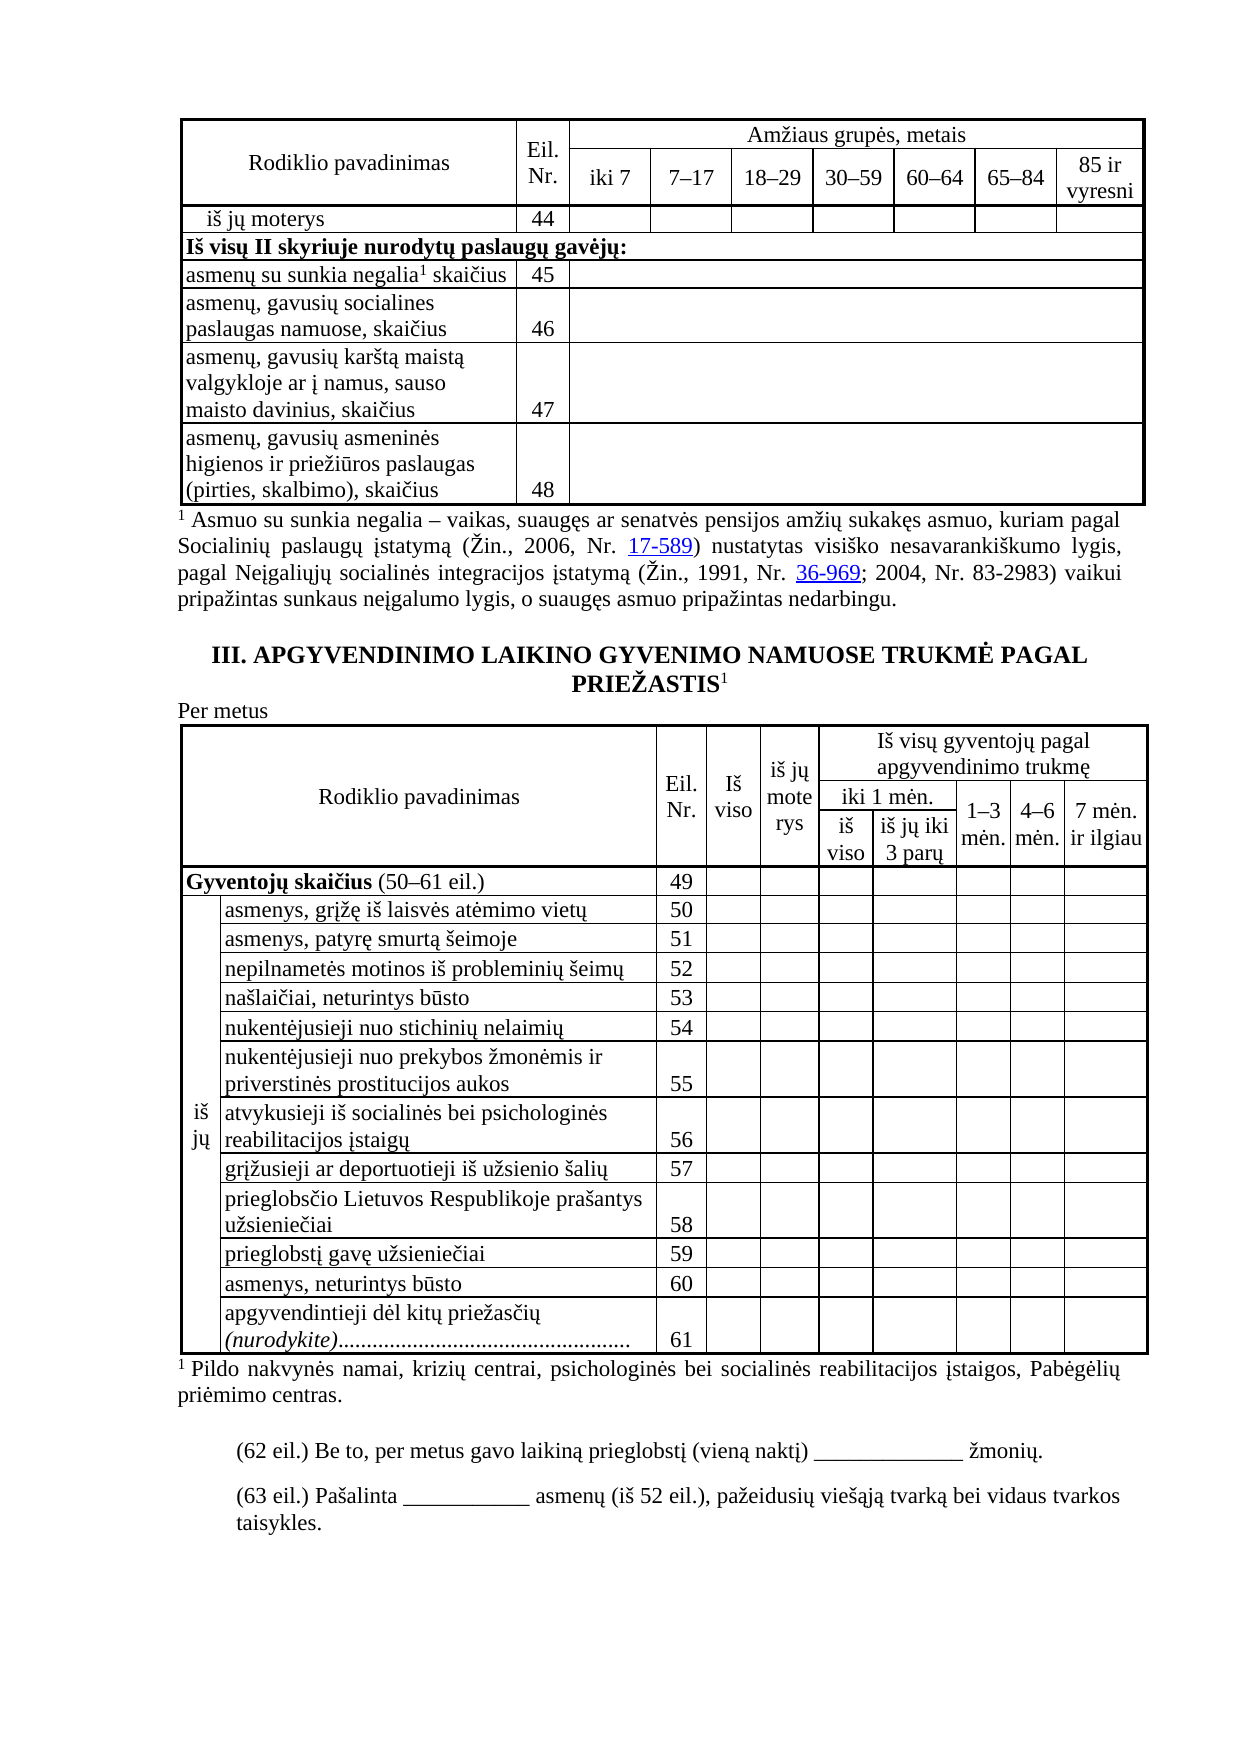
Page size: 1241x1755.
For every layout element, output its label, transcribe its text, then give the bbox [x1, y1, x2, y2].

table_cell prieglobstį gavę užsieniečiai [221, 1239, 656, 1267]
table_cell [820, 1268, 872, 1296]
table_cell [761, 953, 818, 981]
table_cell [707, 983, 760, 1011]
table_cell 7–17 [651, 149, 731, 203]
table_cell 61 [657, 1298, 706, 1352]
table_cell [707, 1042, 760, 1096]
table_cell [874, 924, 956, 952]
table_header iš jų moterys [761, 727, 818, 865]
table_cell [1065, 1154, 1146, 1181]
table_cell 60–64 [895, 149, 974, 203]
table_cell [1060, 868, 1064, 894]
table_cell [1011, 1298, 1064, 1352]
table_cell 46 [517, 289, 569, 341]
table_cell [1065, 1098, 1146, 1152]
table_cell [1011, 1098, 1064, 1152]
table_cell [820, 1183, 872, 1237]
table_cell [820, 1098, 872, 1152]
table_cell [570, 424, 1142, 503]
table_cell [1011, 1042, 1064, 1096]
table_cell [756, 868, 760, 894]
table_cell [707, 1239, 760, 1267]
table_cell [707, 1268, 760, 1296]
table_cell iš jų [183, 896, 220, 1352]
table_cell 60 [657, 1268, 706, 1296]
table_header Rodiklio pavadinimas [183, 121, 516, 203]
table_cell 44 [565, 207, 569, 231]
table_cell [957, 868, 961, 894]
table_cell [1011, 1012, 1064, 1040]
table_cell [761, 983, 818, 1011]
table_cell 45 [565, 261, 569, 287]
table_cell [1011, 1183, 1064, 1237]
table_cell našlaičiai, neturintys būsto [221, 983, 656, 1011]
table_cell [707, 1154, 760, 1181]
table_cell 57 [657, 1154, 706, 1181]
table_cell [570, 343, 1142, 422]
table_cell [761, 1268, 818, 1296]
table_cell 50 [702, 896, 706, 922]
table_cell 49 [657, 868, 661, 894]
table_cell [874, 1183, 956, 1237]
table_cell [874, 1298, 956, 1352]
table_cell [707, 896, 711, 922]
table_cell 56 [657, 1098, 706, 1152]
table_cell [820, 1042, 872, 1096]
table_cell [1065, 1239, 1146, 1267]
table_cell 49 [702, 868, 706, 894]
table_cell [707, 868, 711, 894]
text (62 eil.) Be to, per metus gavo laikiną prieglobstį (vieną naktį) _____________ žmonių. [236, 1437, 1122, 1463]
table_cell [874, 1268, 956, 1296]
table_cell [957, 1012, 1010, 1040]
text 1 Asmuo su sunkia negalia – vaikas, suaugęs ar senatvės pensijos amžių sukakęs asmuo, kuriam pagal Socialinių paslaugų įstatymą (Žin., 2006, Nr. 17-589) nustatytas visiško nesavarankiškumo lygis, pagal Neįgaliųjų socialinės integracijos įstatymą (Žin., 1991, Nr. 36-969; 2004, Nr. 83-2983) vaikui pripažintas sunkaus neįgalumo lygis, o suaugęs asmuo pripažintas nedarbingu. [177, 506, 1122, 611]
table_cell prieglobsčio Lietuvos Respublikoje prašantys užsieniečiai [221, 1183, 656, 1237]
table_cell [952, 868, 956, 894]
table_cell [957, 1183, 1010, 1237]
table_cell [651, 207, 655, 231]
table_cell grįžusieji ar deportuotieji iš užsienio šalių [221, 1154, 656, 1181]
table_cell nukentėjusieji nuo stichinių nelaimių [221, 1012, 656, 1040]
table_cell [820, 983, 872, 1011]
table_header Rodiklio pavadinimas [183, 727, 656, 865]
table_cell 55 [657, 1042, 706, 1096]
table_cell 54 [657, 1012, 706, 1040]
table_cell 1–3 mėn. [957, 781, 1010, 865]
table_cell [874, 1239, 956, 1267]
table_cell [570, 289, 1142, 341]
table_cell [820, 1298, 872, 1352]
table_cell 65–84 [976, 149, 1056, 203]
table_cell [957, 1239, 1010, 1267]
table_cell [1011, 1239, 1064, 1267]
table_cell [1065, 1183, 1146, 1237]
table_cell 18–29 [732, 149, 812, 203]
table_cell [761, 1239, 818, 1267]
table_cell [761, 1042, 818, 1096]
table_cell [957, 924, 1010, 952]
table_cell [707, 1098, 760, 1152]
table_cell iš jų iki 3 parų [874, 811, 956, 865]
text 1 Pildo nakvynės namai, krizių centrai, psichologinės bei socialinės reabilitacijos įstaigos, Pabėgėlių priėmimo centras. [177, 1355, 1122, 1408]
table_cell [756, 896, 760, 922]
table_cell [957, 1154, 1010, 1181]
table_cell [761, 1183, 818, 1237]
table_cell [957, 1098, 1010, 1152]
table_cell [761, 1012, 818, 1040]
table_cell [820, 1012, 872, 1040]
table_cell [707, 1298, 760, 1352]
table_cell [874, 983, 956, 1011]
table_cell nepilnametės motinos iš probleminių šeimų [221, 953, 656, 981]
table_cell [957, 1298, 1010, 1352]
table_cell [727, 207, 731, 231]
table_cell 53 [657, 983, 706, 1011]
table_cell apgyvendintieji dėl kitų priežasčių (nurodykite). [221, 1298, 656, 1352]
table_cell [952, 896, 956, 922]
table_cell [1057, 207, 1061, 231]
table_cell [707, 1012, 760, 1040]
table_cell [1060, 896, 1064, 922]
table_cell [874, 953, 956, 981]
table_cell nukentėjusieji nuo prekybos žmonėmis ir priverstinės prostitucijos aukos [221, 1042, 656, 1096]
table_cell [1065, 1298, 1146, 1352]
table_cell 4–6 mėn. [1011, 781, 1064, 865]
table_cell 47 [517, 343, 569, 422]
table_cell [1065, 983, 1146, 1011]
table_cell iš viso [820, 811, 872, 865]
table_cell 59 [657, 1239, 706, 1267]
table_cell [732, 207, 736, 231]
table_cell [1065, 1012, 1146, 1040]
table_cell [1006, 896, 1010, 922]
text Per metus [177, 697, 1122, 724]
table_cell [1052, 207, 1056, 231]
table_cell [874, 1098, 956, 1152]
table_cell [957, 1042, 1010, 1096]
table_cell [957, 896, 961, 922]
table_cell 52 [657, 953, 706, 981]
table_cell [1065, 953, 1146, 981]
table_cell asmenys, patyrę smurtą šeimoje [221, 924, 656, 952]
table_cell [761, 1098, 818, 1152]
table_cell [1065, 924, 1146, 952]
table_cell 51 [657, 924, 706, 952]
table_cell [761, 1154, 818, 1181]
table_cell [820, 1154, 872, 1181]
table_cell [1011, 1154, 1064, 1181]
table_cell [957, 983, 1010, 1011]
table_cell 7 mėn. ir ilgiau [1065, 781, 1146, 865]
table_cell 45 [517, 261, 521, 287]
table_cell [1065, 1268, 1146, 1296]
table_cell [874, 1012, 956, 1040]
table_cell [1011, 1268, 1064, 1296]
table_cell 48 [517, 424, 569, 503]
table_header Eil. Nr. [657, 727, 706, 865]
table_cell iš jų moterys [183, 207, 206, 231]
table_cell 50 [657, 896, 661, 922]
table_cell asmenys, neturintys būsto [221, 1268, 656, 1296]
table_cell [1011, 983, 1064, 1011]
table_header Eil. Nr. [517, 121, 569, 203]
table_cell iki 7 [570, 149, 650, 203]
table_cell [874, 1154, 956, 1181]
table_cell [707, 953, 760, 981]
table_cell 85 ir vyresni [1057, 149, 1142, 203]
table_cell 58 [657, 1183, 706, 1237]
table_cell [646, 207, 650, 231]
table_cell [957, 953, 1010, 981]
table_cell [707, 924, 760, 952]
text (63 eil.) Pašalinta ___________ asmenų (iš 52 eil.), pažeidusių viešąją tvarką bei vidaus tvarkos taisykles. [236, 1482, 1122, 1535]
table_cell [820, 1239, 872, 1267]
table_cell [707, 1183, 760, 1237]
table_cell [820, 924, 872, 952]
table_cell atvykusieji iš socialinės bei psichologinės reabilitacijos įstaigų [221, 1098, 656, 1152]
table_cell [1011, 953, 1064, 981]
table_cell [1006, 868, 1010, 894]
table_cell [874, 1042, 956, 1096]
table_cell [820, 953, 872, 981]
table_cell 30–59 [814, 149, 893, 203]
text III. APGYVENDINIMO LAIKINO GYVENIMO NAMUOSE TRUKMĖ PAGAL PRIEŽASTIS1 [177, 640, 1122, 697]
table_cell [957, 1268, 1010, 1296]
table_cell [761, 924, 818, 952]
table_cell 44 [517, 207, 521, 231]
table_cell [761, 1298, 818, 1352]
table_cell iki 1 mėn. [820, 781, 956, 809]
table_header Iš viso [707, 727, 760, 865]
table_cell [1065, 1042, 1146, 1096]
table_cell [1011, 924, 1064, 952]
